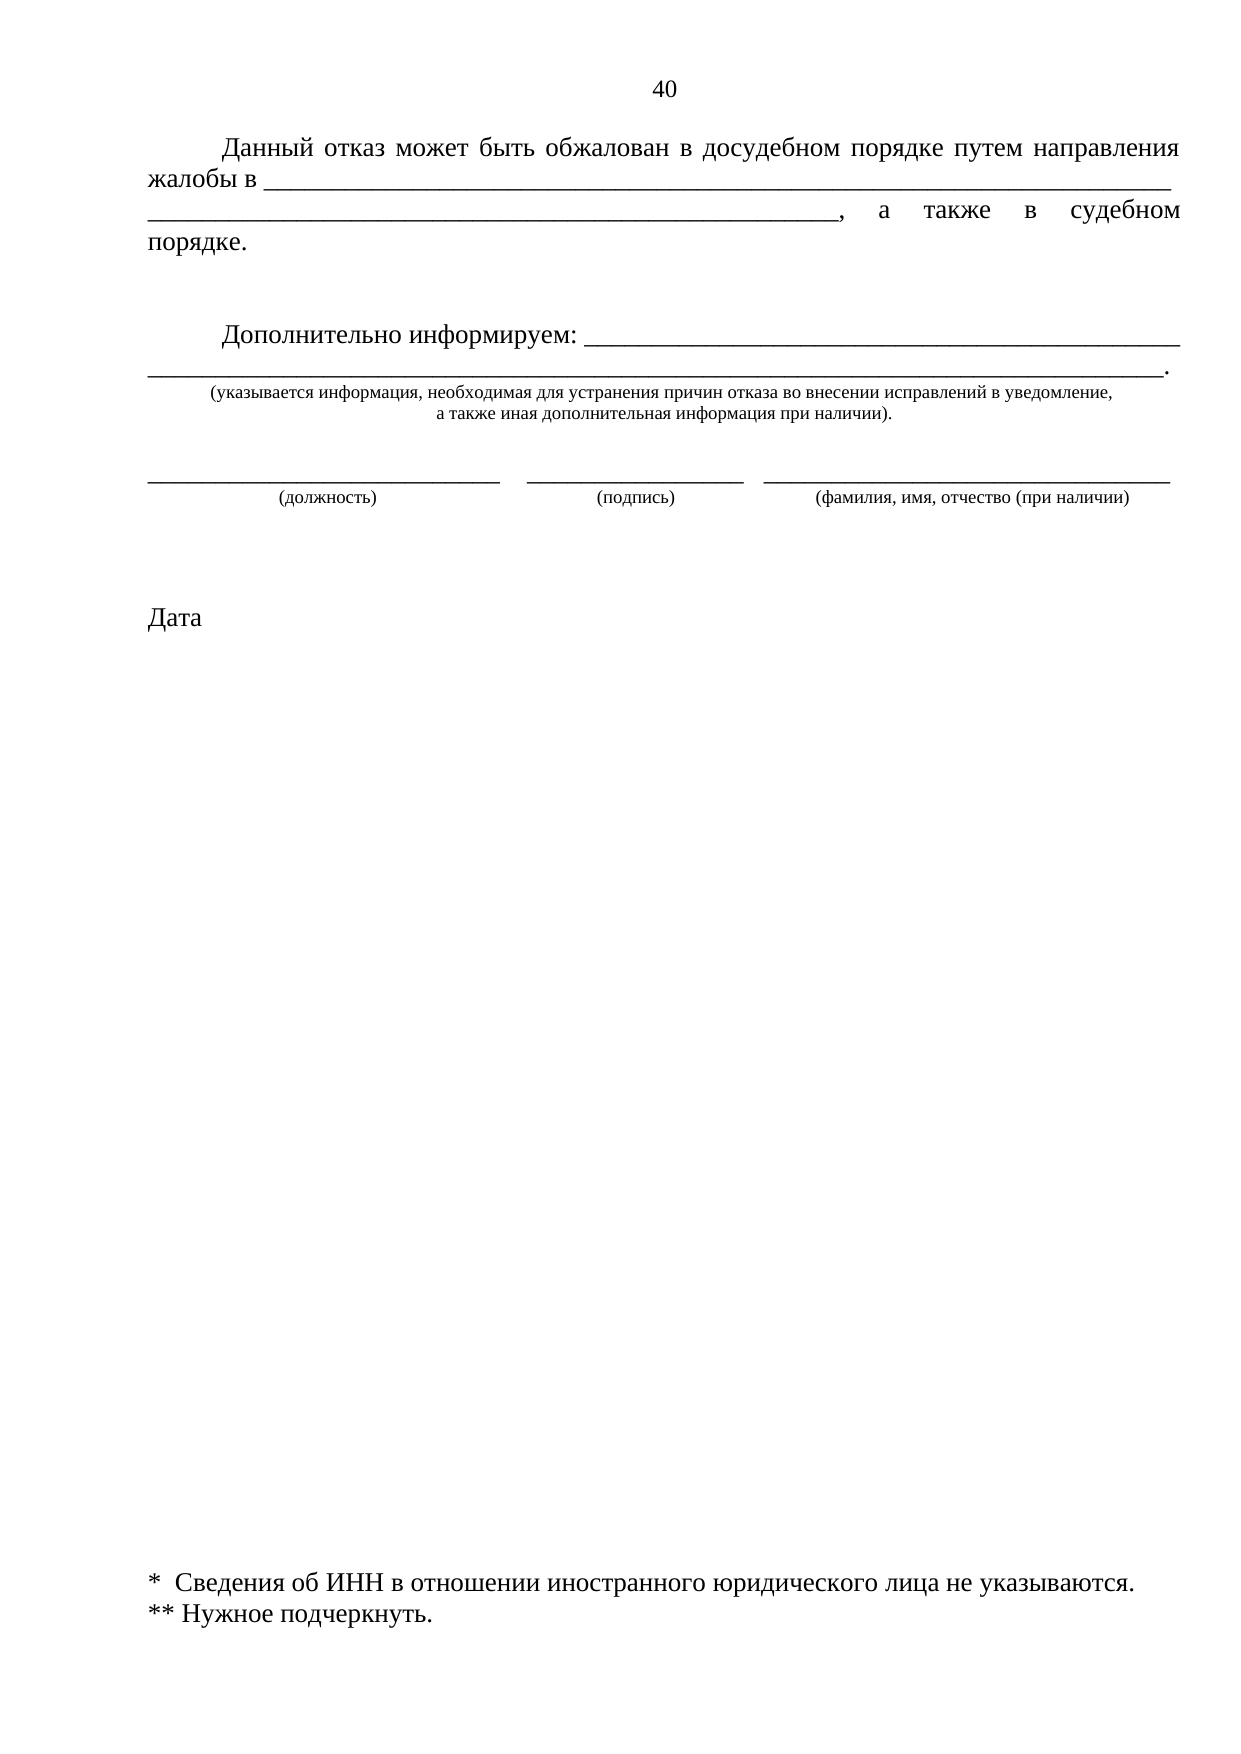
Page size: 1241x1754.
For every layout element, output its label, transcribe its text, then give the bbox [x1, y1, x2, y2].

text Данный отказ может быть обжалован в досудебном порядке путем направления жалобы в ___________________________________________________________________ [148, 131, 1181, 194]
text (указывается информация, необходимая для устранения причин отказа во внесении исправлений в уведомление, а также иная дополнительная информация при наличии). [148, 381, 1181, 424]
text (должность) (подпись) (фамилия, имя, отчество (при наличии) [148, 486, 1181, 507]
text Дополнительно информируем: ____________________________________________ [148, 318, 1181, 349]
text * Сведения об ИНН в отношении иностранного юридического лица не указываются. [148, 1566, 1181, 1598]
text Дата [148, 601, 1181, 632]
text ___________________________________________________________________________. [148, 349, 1181, 381]
text ___________________________________________________, а также в судебном порядке. [148, 194, 1181, 256]
text __________________________ ________________ ______________________________ [148, 455, 1181, 486]
text ** Нужное подчеркнуть. [148, 1598, 1181, 1629]
